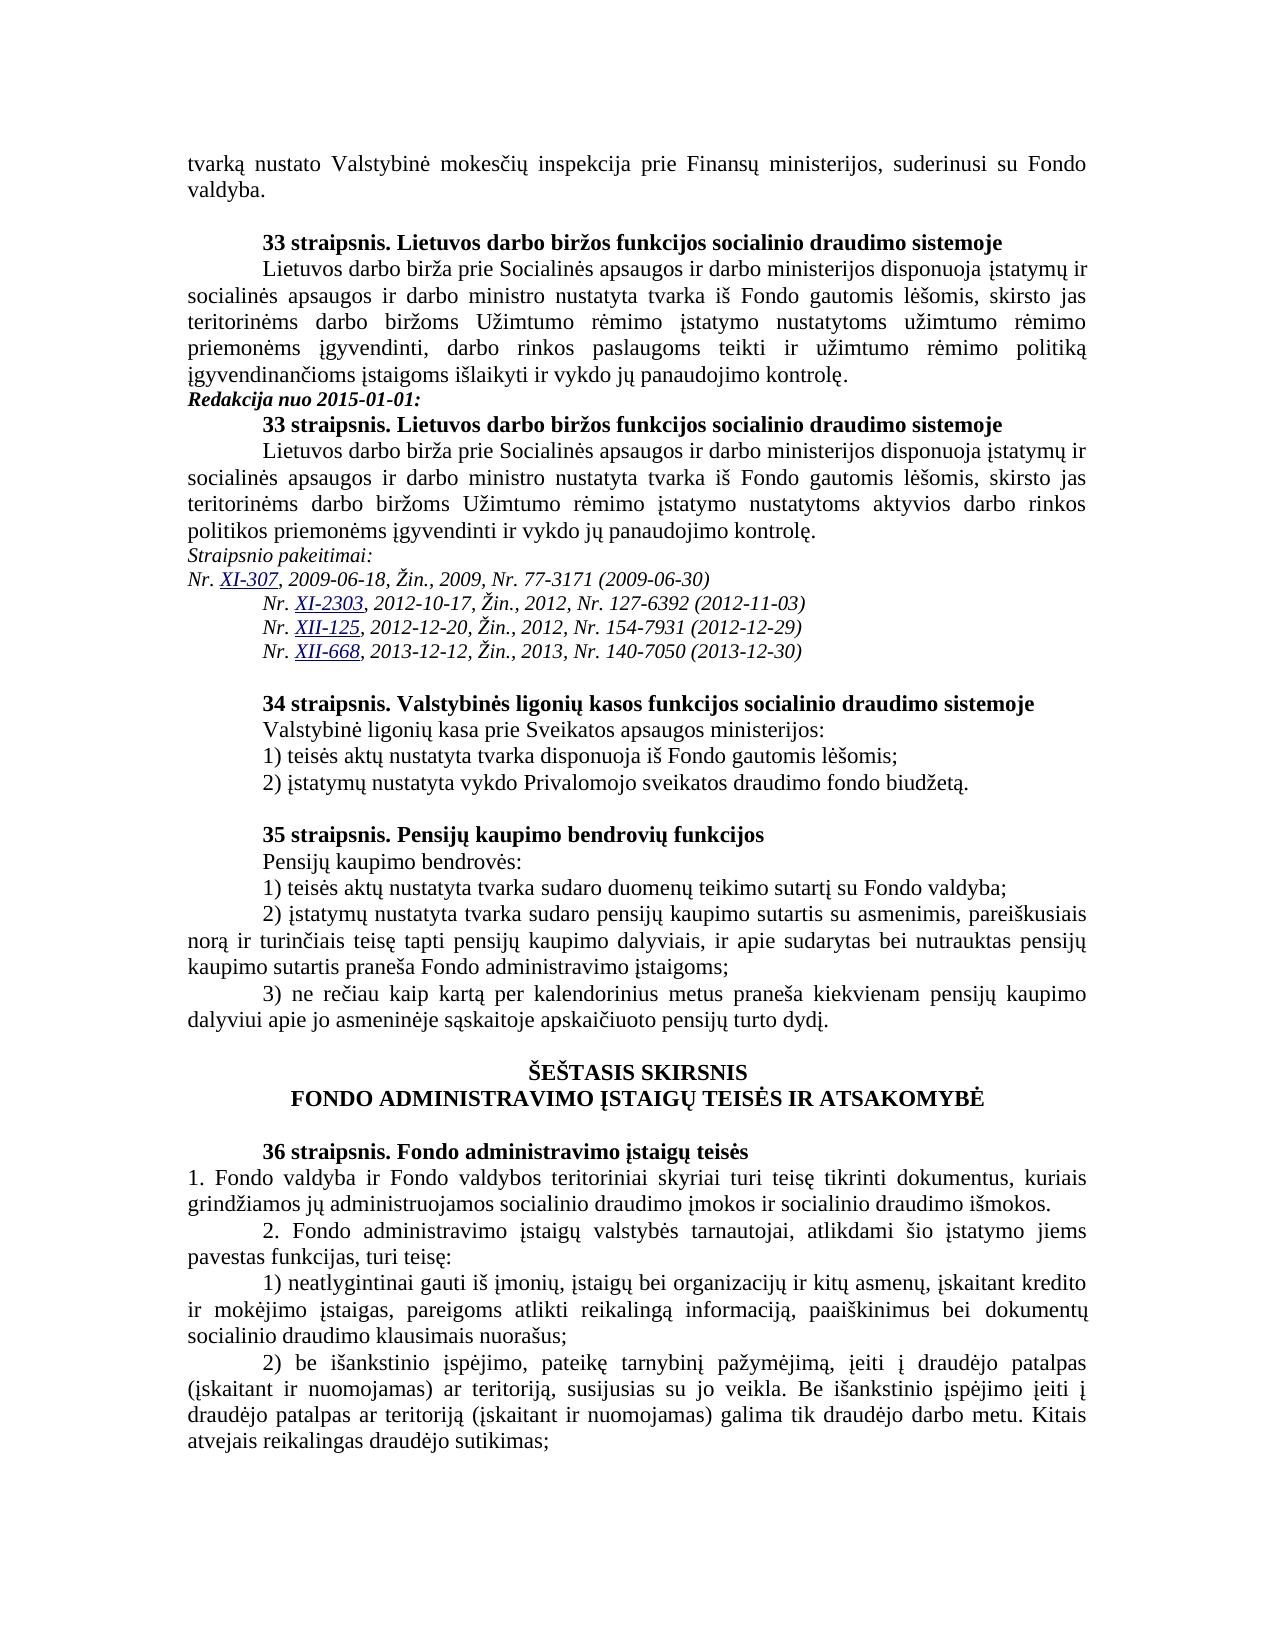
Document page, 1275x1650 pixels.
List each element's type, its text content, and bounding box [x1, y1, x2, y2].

text Redakcija nuo 2015-01-01: [187, 387, 1088, 411]
text Straipsnio pakeitimai: [187, 543, 1088, 567]
text Lietuvos darbo birža prie Socialinės apsaugos ir darbo ministerijos disponuoja įstatymų ir socialinės apsaugos ir darbo ministro nustatyta tvarka iš Fondo gautomis lėšomis, skirsto jas teritorinėms darbo biržoms Užimtumo rėmimo įstatymo nustatytoms užimtumo rėmimo priemonėms įgyvendinti, darbo rinkos paslaugoms teikti ir užimtumo rėmimo politiką įgyvendinančioms įstaigoms išlaikyti ir vykdo jų panaudojimo kontrolę. [187, 255, 1087, 387]
text 2) įstatymų nustatyta tvarka sudaro pensijų kaupimo sutartis su asmenimis, pareiškusiais norą ir turinčiais teisę tapti pensijų kaupimo dalyviais, ir apie sudarytas bei nutrauktas pensijų kaupimo sutartis praneša Fondo administravimo įstaigoms; [187, 901, 1088, 979]
text 3) ne rečiau kaip kartą per kalendorinius metus praneša kiekvienam pensijų kaupimo dalyviui apie jo asmeninėje sąskaitoje apskaičiuoto pensijų turto dydį. [187, 979, 1088, 1032]
text ŠEŠTASIS SKIRSNIS [187, 1059, 1088, 1085]
text 35 straipsnis. Pensijų kaupimo bendrovių funkcijos [187, 821, 1088, 848]
text Lietuvos darbo birža prie Socialinės apsaugos ir darbo ministerijos disponuoja įstatymų ir socialinės apsaugos ir darbo ministro nustatyta tvarka iš Fondo gautomis lėšomis, skirsto jas teritorinėms darbo biržoms Užimtumo rėmimo įstatymo nustatytoms aktyvios darbo rinkos politikos priemonėms įgyvendinti ir vykdo jų panaudojimo kontrolę. [187, 438, 1087, 543]
text 1) teisės aktų nustatyta tvarka disponuoja iš Fondo gautomis lėšomis; [187, 742, 1088, 769]
text Nr. XII-668, 2013-12-12, Žin., 2013, Nr. 140-7050 (2013-12-30) [187, 639, 1087, 663]
text FONDO ADMINISTRAVIMO įstaigų teisės ir atsakomybė [187, 1085, 1088, 1111]
text 1) teisės aktų nustatyta tvarka sudaro duomenų teikimo sutartį su Fondo valdyba; [187, 874, 1088, 901]
text 34 straipsnis. Valstybinės ligonių kasos funkcijos socialinio draudimo sistemoje [262, 690, 1088, 716]
text 1. Fondo valdyba ir Fondo valdybos teritoriniai skyriai turi teisę tikrinti dokumentus, kuriais grindžiamos jų administruojamos socialinio draudimo įmokos ir socialinio draudimo išmokos. [187, 1164, 1088, 1217]
text Nr. XII-125, 2012-12-20, Žin., 2012, Nr. 154-7931 (2012-12-29) [187, 615, 1087, 639]
text 2) įstatymų nustatyta vykdo Privalomojo sveikatos draudimo fondo biudžetą. [187, 769, 1088, 795]
text 33 straipsnis. Lietuvos darbo biržos funkcijos socialinio draudimo sistemoje [187, 229, 1087, 255]
text Nr. XI-2303, 2012-10-17, Žin., 2012, Nr. 127-6392 (2012-11-03) [262, 591, 1087, 615]
text 2. Fondo administravimo įstaigų valstybės tarnautojai, atlikdami šio įstatymo jiems pavestas funkcijas, turi teisę: [187, 1217, 1088, 1269]
text 36 straipsnis. Fondo administravimo įstaigų teisės [187, 1138, 1088, 1164]
text Valstybinė ligonių kasa prie Sveikatos apsaugos ministerijos: [187, 716, 1088, 742]
text Pensijų kaupimo bendrovės: [187, 848, 1088, 874]
text Nr. XI-307, 2009-06-18, Žin., 2009, Nr. 77-3171 (2009-06-30) [187, 567, 1087, 591]
text 33 straipsnis. Lietuvos darbo biržos funkcijos socialinio draudimo sistemoje [187, 411, 1087, 438]
text tvarką nustato Valstybinė mokesčių inspekcija prie Finansų ministerijos, suderinusi su Fondo valdyba. [187, 150, 1088, 203]
text 1) neatlygintinai gauti iš įmonių, įstaigų bei organizacijų ir kitų asmenų, įskaitant kredito ir mokėjimo įstaigas, pareigoms atlikti reikalingą informaciją, paaiškinimus bei dokumentų socialinio draudimo klausimais nuorašus; [187, 1269, 1088, 1348]
text 2) be išankstinio įspėjimo, pateikę tarnybinį pažymėjimą, įeiti į draudėjo patalpas (įskaitant ir nuomojamas) ar teritoriją, susijusias su jo veikla. Be išankstinio įspėjimo įeiti į draudėjo patalpas ar teritoriją (įskaitant ir nuomojamas) galima tik draudėjo darbo metu. Kitais atvejais reikalingas draudėjo sutikimas; [187, 1348, 1088, 1454]
